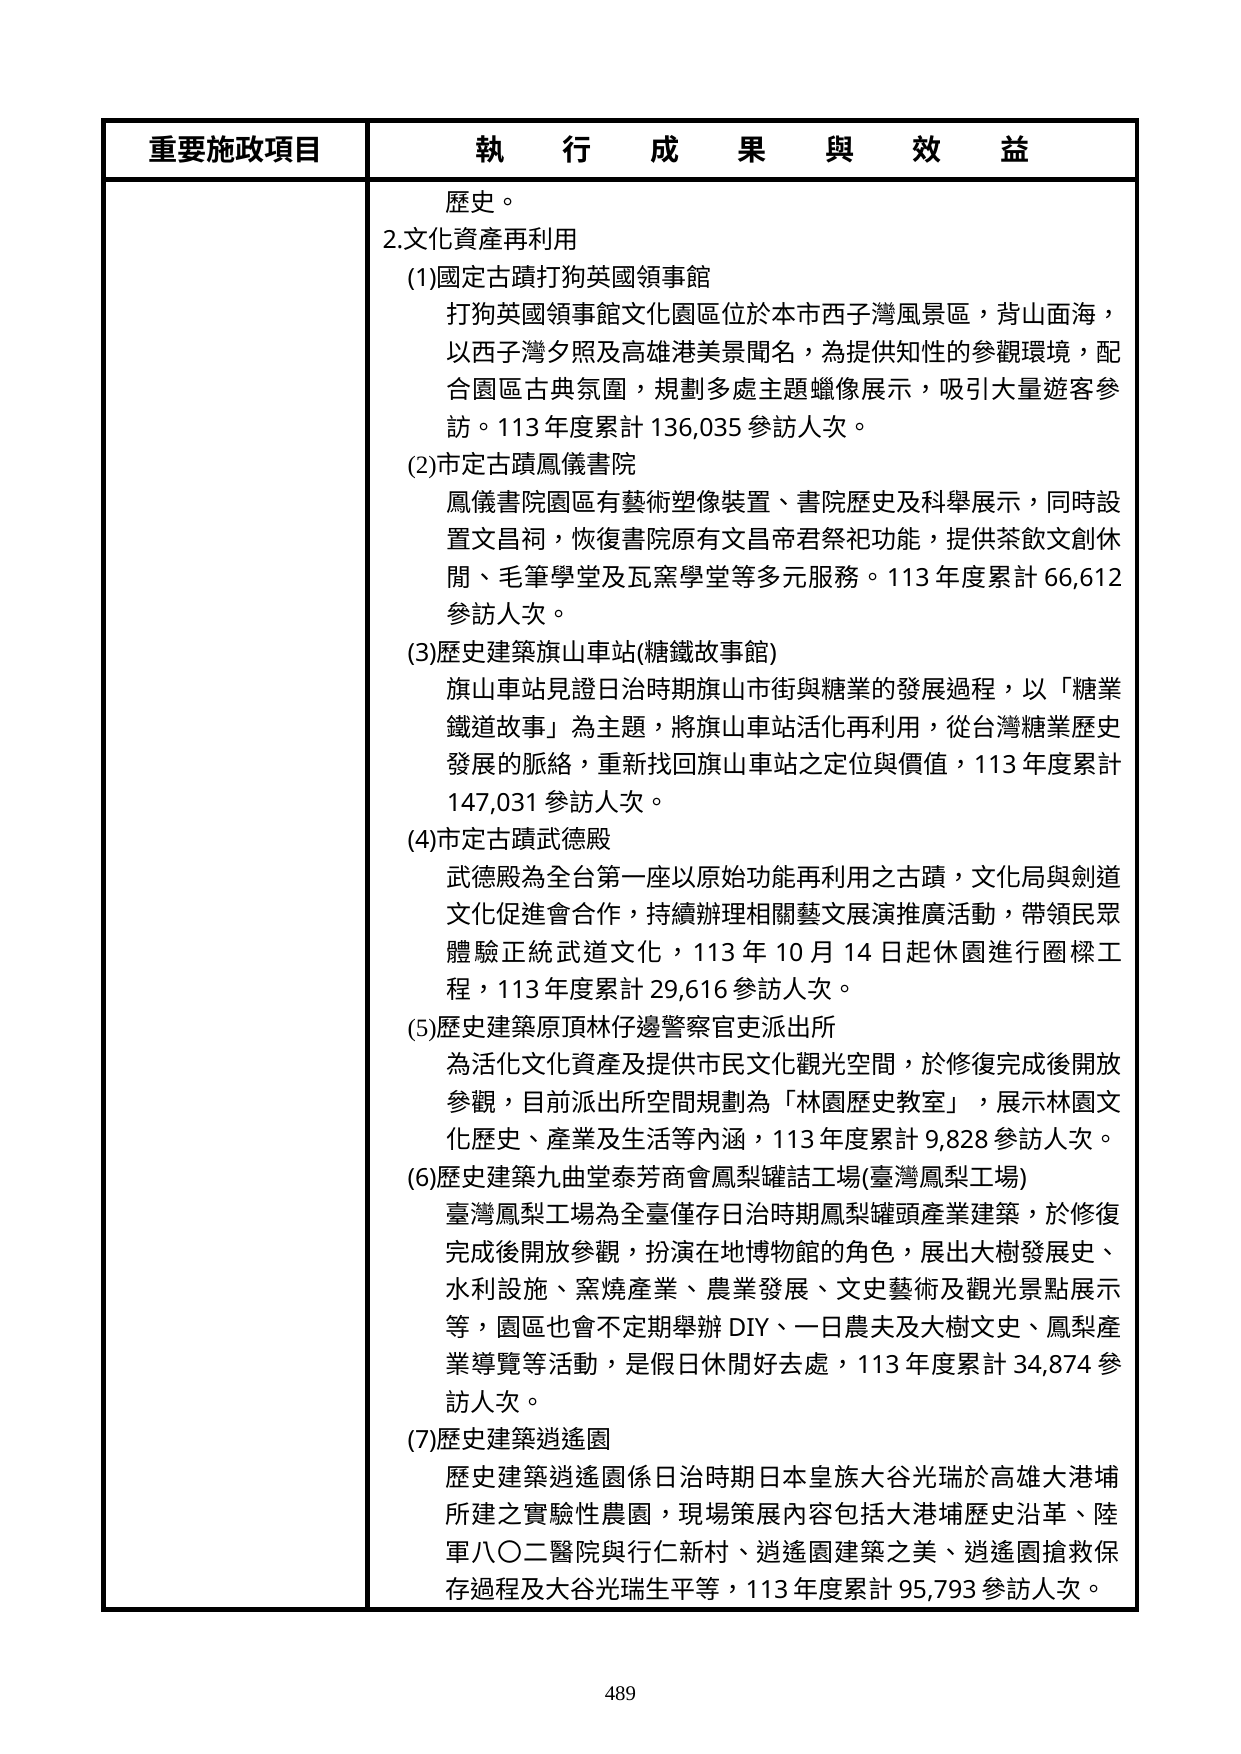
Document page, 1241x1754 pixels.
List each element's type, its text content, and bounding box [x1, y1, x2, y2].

table_header 執 行 成 果 與 效 益 [370, 123, 1135, 177]
table_header 重要施政項目 [106, 123, 365, 177]
table_cell [106, 182, 365, 1607]
table_cell 依據各該行政法人設置自治條例等相關規定監督高雄市專業文化機構與高雄市立圖書館，協助法人健全內部典章制度，提升外部服務品質，遂行所肩負之公共任務。本府並邀請專家學者與機關代表組成評鑑小組，檢視法人前一年度營運績效，同時提供專業意見，做為各法人擬定營運目標與年度重點工作之參據，俾利業務精進。 1.與本府捐助成立之財團法人高雄市文化基金會、財團法人高雄市愛樂文化藝術基金會合作辦理文化活動，透過法人多元觸角，達到公私協力、以有限經費策辦更多優質藝文活動之目的。 2.輔導及補助高雄市愛樂文化藝術基金會（下轄高雄市交響樂團、高雄市國樂團）循其設立宗旨推廣本市音樂教育，並舉辦多元化藝文活動，提供民眾欣賞優質表演節目之機會。該會113年1-12月主、協辦各類型藝文活動與專業導覽178場次，參與人次約96萬人。 文化局配合本府政策，積極推動志願服務業務，由各運用單位針對所需辦理志工培訓，結合各界資源，共同推廣藝文活動或協助各藝文館舍順利運作，提供民眾優質服務。113年度公民營單位計有16個運用單位、共約3仟餘人投入文化類志願服務行列。 文化高雄藝文月刊內容涵蓋大高雄地區各文化場館及展演空間之藝文活動資訊，113年度共發行12期，每期中文月刊27,500冊、英文摺頁2,800份，派送至本市公民營藝文場館、書店、捷運站及各縣市高鐵站、一級火車站、文化中心等約800個通路點，為文化高雄之品牌出版品。 1.「2024書寫高雄文學創作獎助計畫」，共收到66件提案，經審查後擇優選出6名創作者之提案，每名獎助15萬元，合計90萬元，預計於114年6月30日前完成創作。 2.「2024書寫高雄出版獎助計畫」，全年分3期進行收件審查，共收到9件作品申請，4件計畫入選，每件獎助8-12萬元，總獎助金額共計38萬元。 3.專書與繪本出版: (1)高雄人情商店系列：《尋山，發現人情》東高雄九區山食農藝創生專書，探訪有機書店、農園聚落惡地秘境等遊程，該書是東高雄深度旅遊叩門磚、覽物逛店必備手冊，全書踏查巡訪東高雄九區五條流域路線，共有36篇主題指路，集結14間獨立書店散策、6條古道巡走路徑、2座吊橋渡溪探險，內容豐富，是一部充滿濃情蜜意的「東高雄指南」。 (2)高雄「遊．繪本」 「遊．繪本」系列第21本作品，《在山中找路的醫生》透過故事與圖像，讓更多人認識山區巡迴醫療及部落衛生所醫師駐守山區樣態，其不辭辛苦徒步進入孤島部落看診，交通中斷時還要照顧部落病患，是安定部落人心的特效藥。本繪本描繪部落醫師、巡迴醫療與原民族群的溫情故事，預計114年上半年出版。 4.辦理文學獎，鼓勵全民書寫創作： (1)「2024打狗鳳邑文學獎」徵件日期自113年4月16日至6月21日止，徵稿文類包括小說、散文、新詩、臺語新詩等4類，其中小說徵得189件，散文徵得241件，新詩徵得408件，臺語新詩徵得71件，共909件，每文類各選出高雄獎1名、優選獎1名、佳作2名，共發出16個獎項116萬元獎金。12月8日舉行頒獎典禮，並出版《2024打狗鳳邑文學獎得獎作品集》。 (2)與高雄市岡山大專青年協會共同辦理「第十七屆阿公店溪文學獎」，鼓勵在學學生參與文學創作，徵稿文類包括國小組台語童詩、國小組客語童詩、散文（國小組、國中組、高中組、大專組）等，提供學童台語和客語文學創作平台，投稿件數計431件，共76人獲獎，6月16日舉行頒獎典禮，並出版《第十七屆阿公店溪文學獎得獎作品集》。 5.辦理「夏日高雄店頭小市集」 高雄獨立書店聯手打造「書店力」，創造「閱獨力」！共10家獨立書店於9月串聯「店頭小市集」，策劃多元文學創意展演活動，在自家書店店面辦理共計13場講座、5場小市集，9場小書展，讓讀者盡情體驗閱讀多樣性，藉此認識高雄在地書店獨特風格。 「高雄文藝獎」係為鼓勵於高雄市從事文化藝術創作工作具有特殊貢獻成就，或長期致力於推動高雄地區文化公益、社造、文藝、文化創意等範疇者專設之獎項，自2000年起每兩年辦理一次，至2024年共產生59位得獎者。2024年得獎者為黃冬富、吳錦發、卜袞‧伊斯瑪哈單‧伊斯立端、紀華麟與巴洛克獨奏家樂團等5名。 1.文化資產審定 113年無新增文化資產公告案件，目前本市計有古蹟51處(國定7處)、歷史建築67處、紀念建築1處、考古遺址5處(國定2處)、文化景觀6處、聚落建築群1處，合計131處。 2.文化資產修復 完成左營明德新村14、15號眷舍修繕及周邊景觀改善工程規劃設計。 完成黃埔新村建物修繕及周邊環境整建工程。 完成岡山樂群村建物整修工程(第一期)-A1宿舍。 完成歷史建築岡山醒村A、F棟修復工程(第一期)。 完成武德殿周邊歷史空間再造先期規劃。 完成市定古蹟武德殿西側整地工程。 完成市定古蹟武德殿再利用計畫(含補充調查)暨武德殿周邊規劃設計及西側工程監造。 完成國定古蹟原日本海軍鳳山無線電信所全區基礎設施工程。 完成國定古蹟鳳山縣舊城南門廣場營造與東門銜接計畫工程規劃設計。 完成112年高雄市鳳山歷史城鎮風貌及創生「行城漫旅」綠環境改善計畫。 辦理文化景觀岡山醒村C、D、E、G棟修復工程，預計115年7月完成。 辦理歷史建築堀江町日式街屋（原帖佐醫院）修復工程，預計114年4月完成。 辦理國定古蹟原日本海軍鳳山無線電信所(前海軍明德訓練班)大碉堡古蹟本體修復工程，預計114年12月完成。 辦理國定古蹟原日本海軍鳳山無線電信所（十字電台及前鳳山新村十巷）修復工程規劃設計案，預計114年2月完成。 辦理國定古蹟原日本海軍鳳山無線電信所(前海軍明德訓練班)古蹟本體第二期修復工程，預計115年12月完成。 辦理國定古蹟原日本海軍鳳山無線電信所(前海軍明德訓練班)中正堂及至善樓等建物修繕工程，預計114年9月完成。 辦理歷史建築原高雄市議會修復工程規劃設計，預計114年3月完成。 辦理高雄市歷史建築永安黃家古厝修復工程規劃設計，預計114年2月完成。 辦理高雄市歷史建築旗山亭仔腳(石拱圈)修復工程，預計116年2月完成。 辦理高雄市市定古蹟「鹽埕町五丁目22番地原友松醫院」修復工程，預計115年3月完成。 辦理高雄市市定古蹟「高雄市大仁路原鹽埕町二丁目連棟街屋」修復工程，預計115年8月完成。 辦理國定古蹟「打狗英國領事館及官邸」屋頂防水修復工程(含設計監造及工作報告書)，預計114年12月完成。 辦理國定古蹟「打狗英國領事館及官邸」管理維護計畫，預計114年7月完成。 辦理市定古蹟鳳山縣城殘蹟修復暨景觀改善工程，預計114年7月完成。 辦理橋仔頭糖廠興糖路15巷6連棟日式宿舍遷移工程，預計114年12月完成。 辦理鼓鹽文資建物及周邊街區歷史景觀營造計畫，預計115年12月完成。 辦理113年度高雄市鳳山區歷史城鎮風貌及創生「行城漫旅」綠環境改善2期計畫，預計114年4月完成。 3.考古遺址保存 國定遺址鳳鼻頭(中坑門)考古遺址 ①辦理國定鳳鼻頭(中坑門)考古遺址監管保護計畫，包括日常管理維護173次、定期巡查18次、教育推廣活動人次3,460人，20位在地覽員於週六、日及國定假日定時固定導覽。 ②辦理「國定鳳鼻頭(中坑門)考古遺址113-114年度臨時展示空間規劃設計及建置計畫(二期)」，預計114年8月完成。 ③鳳鼻頭考古遺址展示館為鼻頭遺址教育的推廣基地，展場空間結合遺址影音及出土文物展示，讓民眾了解史前人類使用的器具及生活智慧。113年辦理「國小考古教育推廣」12場、「新北市考古生活節-史前動物派對」1場、「113年導覽員教育訓練」1場、「一起來考古!走進鳳鼻頭考古遺址」3場、「百年好市好市遶境-考古高雄：走讀5000年-從古高雄灣到鳳山丘陵」2場及「秋騎林園單車騎旅」活動1場。 國定遺址萬山岩雕群考古遺址 ①辦理國定遺址「萬山岩雕群考古遺址」監管保護計畫，包括遺址實地巡查1次、維護監視照相攝影機3次、部落巡守10次、保護標誌與導覽解說牌巡視4次。新北考古生活節教育推廣活動1場。 ②執行國定萬山岩雕群考古遺址探訪登記程序，113年共有10組登山團隊完成登記備查。 ③辦理「國定萬山岩雕群考古遺址展示策展計畫」，後續將於萬山部落現有空間優化並規畫文化資產教育推廣內容，預計114年6月完成。 ④辦理國定萬山岩雕群考古遺址導覽DM(英、日、韓版)，預計114年6月完成。 ⑤完成國定萬山岩雕群考古遺址形象影片製作。 ⑥完成「深入茂林－勇士精神與部落文化符碼」教育推廣遊程2場。 ⑦辦理「高雄市原住民族地區第二期(茂林區)考古遺址普查計畫」，預計115年12月完工。 辦理「高雄市考古遺址監管保護計畫」，完成左營舊城考古遺址、內惟小溪貝塚考古遺址實地巡查48次；東沙考古遺址、東沙指揮部列冊考古遺址、東沙碼頭列冊考古遺址實地巡查1次；新園列冊考古遺址實地巡查12次。10月辦理2場考古遺址教育劇場，活動人數約200人。 辦理「高雄市各類考古遺址出土遺物典藏空間整理工程」，預計114年12月完工。 4.眷村文化保存 推動以住代護計畫 113年推出以住代護3.0「文創聚落試辦計畫」，釋出28戶眷舍(黃埔新村13戶、建業新村15戶)，採每月收件，總投件數56件。8月2日初審，8月23日及8月26日辦理現地複審，複審結果入選及媒合共計17件。 2024高雄市眷村文化節 113年10月19至20日辦理「2024高雄市眷村文化節」，本屆活動以「眷村FUN樂園」為發想主軸，透過懷舊「千人帶動唱」開幕式、復古童玩闖關活動、巷口市集古早味攤販、眷味露天電影院等豐富元素，將瑞興國小校園打造成一座充滿眷村懷舊氛圍的大型遊樂園，參與人數約5,000人次。 2024年高雄眷村嘉年華 113年10月26日至11月10日分別於鳳山黃埔、岡山樂群及左營建業辦理「2024高雄眷村嘉年華」活動。文化局、進駐夥伴以及在地團隊攜手合作推出許多精彩活動，包含開幕儀隊大遊行、跨域風情的餐宴、露天影院觀好戲及三村各自的達人手作、歷史文化講座、眷村知識闖關等活動。「2024高雄眷村嘉年華」以新生、傳統、無限、融合和滿滿的歡樂，貫穿三座眷村和每個到來的朋友。透過活動的辦理，讓眷村的文化與精神被社會大眾重視，參與人數約5.5萬人。 文化資產調查研究 完成國定古蹟打狗英國領事館及官邸補充修復及再利用計畫。 完成國定古蹟臺灣煉瓦會社打狗工場(中都唐榮磚窯廠)修復及再利用計畫。 完成歷史建築原日本海軍航空隊下士官兵集會所(岡山新生社)調查研究及再利用計畫。 完成旗後礮臺修復及再利用。 完成高雄市岡山區空軍眷村發展新史：歷史觀點下的新研究。 完成歷史建築大樹姑婆寮山頂莊家古厝調查研究及修復再利用計畫。 完成113年度與水共生的故事--高屏溪流域水文化路徑。 辦理高雄市岡山區樂群村聚落建築群保存及再發展計畫。 辦理高雄市歷史建築大寮共益磚窯廠暨瑞榮紅磚工廠調查研究及修復再利用計畫。 辦理高雄市鹽埕區銀座(國際商場)調查研究計畫。 辦理歷史建築「稛源商店六龜支店」調查研究及修復再利用計畫。 辦理高雄市原日本海軍高雄通信隊新庄分遣隊受信所調查研究及修復再利用計畫。 辦理高雄市戰後建物普查（第一期：旗津、鼓山、鹽埕）。 辦理113年度高雄市歷史建築林園清水巖原日軍戰備坑道調查研究及修復再利用計畫。 1.文化資產推廣 113年8月5日-12月18日舉辦設市百年系列活動，活動包含「好市遶境：限定！高雄探秘」、「國際對望：北九州門司港」、「好市開講：屬於高雄的地方學」、「百年論壇」、「焦點場館：高雄文資巡禮」、「百年好市紀念特展」、「鐵道復駛：濱線啓程」等系列活動。 辦理「2024年全國古蹟日－全國文化資產行動博覽會－哈瑪星榮光再現－濱線復駛」，利用文資圖卡猜謎遊戲，將高雄文資景點融入遊戲之中，提高參訪文資場域之意願。展示哈瑪星舊街道地圖的拼圖遊戲，讓不同世代之民眾了解哈瑪星過去的歷史。 2.文化資產再利用 國定古蹟打狗英國領事館 打狗英國領事館文化園區位於本市西子灣風景區，背山面海，以西子灣夕照及高雄港美景聞名，為提供知性的參觀環境，配合園區古典氛圍，規劃多處主題蠟像展示，吸引大量遊客參訪。113年度累計136,035參訪人次。 市定古蹟鳳儀書院 鳳儀書院園區有藝術塑像裝置、書院歷史及科舉展示，同時設置文昌祠，恢復書院原有文昌帝君祭祀功能，提供茶飲文創休閒、毛筆學堂及瓦窯學堂等多元服務。113年度累計66,612參訪人次。 歷史建築旗山車站(糖鐵故事館) 旗山車站見證日治時期旗山市街與糖業的發展過程，以「糖業鐵道故事」為主題，將旗山車站活化再利用，從台灣糖業歷史發展的脈絡，重新找回旗山車站之定位與價值，113年度累計147,031參訪人次。 市定古蹟武德殿 武德殿為全台第一座以原始功能再利用之古蹟，文化局與劍道文化促進會合作，持續辦理相關藝文展演推廣活動，帶領民眾體驗正統武道文化，113年10月14日起休園進行圈樑工程，113年度累計29,616參訪人次。 歷史建築原頂林仔邊警察官吏派出所 為活化文化資產及提供市民文化觀光空間，於修復完成後開放參觀，目前派出所空間規劃為「林園歷史教室」，展示林園文化歷史、產業及生活等內涵，113年度累計9,828參訪人次。 歷史建築九曲堂泰芳商會鳳梨罐詰工場(臺灣鳳梨工場) 臺灣鳳梨工場為全臺僅存日治時期鳳梨罐頭產業建築，於修復完成後開放參觀，扮演在地博物館的角色，展出大樹發展史、水利設施、窯燒產業、農業發展、文史藝術及觀光景點展示等，園區也會不定期舉辦DIY、一日農夫及大樹文史、鳳梨產業導覽等活動，是假日休閒好去處，113年度累計34,874參訪人次。 歷史建築逍遙園 歷史建築逍遙園係日治時期日本皇族大谷光瑞於高雄大港埔所建之實驗性農園，現場策展內容包括大港埔歷史沿革、陸軍八〇二醫院與行仁新村、逍遙園建築之美、逍遙園搶救保存過程及大谷光瑞生平等，113年度累計95,793參訪人次。 市定古蹟舊鼓山國小(旗山生活文化園區) 市定古蹟舊鼓山國小(旗山生活文化園區)內部設有常設展「一日小學生‧時光膠囊」主題展示，分別介紹旗山文資點及旗山香蕉的歷史背景，讓大家了解旗山地區產業歷史，113年度累計24,646參訪人次。 市定古蹟原愛國婦人會館(紅十字育幼中心) 曾作為日治時期高雄婦人會提供婦女集會之場所，於修復完成後配合2022臺灣文博會及台灣設計展開館，文化局113年11月與范特喜團隊攜手合作，活化為創生展演基地，開幕月舉辦6場哈瑪星人文歷史的活動，113年累計8,397人次參訪。 市定古蹟雄鎮北門 雄鎮北門110年底修復完工重新對外開放。在修復過程，嚴謹考據礮臺風貌，致力復原「南北兵房密勒樑」及「三合土頂版構造」，南北兵房獨特的歷史空間也規劃歷史主題展示，民眾進入此空間，可直接感受到雄鎮北門清代兵房的空間氛圍，113年度累計74,296參訪人次。 歷史建築舊打狗驛(舊打狗驛故事館) 113年高雄設市100年，也是鐵路通車124周年，文化局推出百年鐵道復駛計畫，重新整修哈瑪星鐵道園區鐵軌，從全台蒐羅逾30輛舊火車在園區營運及展示，以台鐵老舊特快車改造而成的「哈瑪星號」濱線觀光列車，吸引遊客和鐵道迷爭相搭乘，重現百年鐵道風華。11月30日辦理「鐵道復駛：濱線啓程」開幕活動，故事館113年度累計100,000參訪人次。 1.2024高雄春天藝術節 自99年開辦，113年邁入第15年，提供南部地區的民眾享受高品質的演出，共計累積將近100萬人次觀賞，涵蓋國內外優質之舞蹈、戲劇、音樂、傳統戲劇、兒童戲劇多種類型表演藝術節目。2024高雄春天藝術節訂於2月至7月舉行，辦理約34檔節目、68場次。第15年規劃音樂、電影、舞蹈、小劇場、歌仔戲、皮影戲、豫劇、親子、能劇、歌劇等多種不同表演藝術類型節目，觀眾人次約5萬人次。 2.2024庄頭藝穗節 113年8月至10月共辦理40場，觀眾人數約3萬人次，包含庄頭歌仔戲、戲劇、偶戲、音樂會等，放送各類豐富的表演藝術欣賞資源，深入高雄山區、海邊各社區，讓表演藝術深入常民生活，建立高雄居民文化休閒新品牌。同時藉以全面培養藝文觀賞人口，並促進在地演藝團隊產業發展，打造高雄優質表演藝術環境。 3.高雄正港小劇場空間 位於駁二藝術特區B9倉庫，提供辦理演出、研討會、論壇等各類型表演藝術相關活動。113年共計辦理30檔，72場次，總計約11,892人次參與。 4.劇場藝術體驗教育計畫 以藝術教育推廣為宗旨，文化局邀請本市學子參加活動，進入劇場體驗表演藝術，形成重要藝文學習平台。2024年藝術體驗教育計劃持續以傳統戲曲為主題，於10~11月辦理劇場教育場及校園推廣場，劇場教育場於岡山文化中心及大東文化藝術中心共演出21場次，總計約7,298人次參與，校園推廣場包含布袋戲、傀儡戲等不同類型，共辦理12場次。 5.補助表演藝術活動 為扶植本市藝文團隊健全發展，活絡藝文展演，辦理一年三期之定期補助，補助對象為本市各項展演活動、藝文團隊國內外文化交流巡演等。113年度常態補助共239件，另扶植補助傑出團隊，113年度入選7團。 產業扶植 活化流行音樂創作展演空間試辦計畫 本計畫係爲鼓勵本市依法設立之餐飲業或音樂展演空間業者，持續推出創作型流行音樂演出，帶動高雄市流行音樂創作於優良表演空間發展，提供演出工作者創作及表演機會，並提升本市音樂賞析人口及活絡音樂消費市場而設計，113年共9間提案申請，經專業小組審查後，共補助百樂門酒館、美徳客音樂餐酒館、藍色狂想音樂餐廳等8間。 2023-2024南面而歌 「2023-2024南面而歌」公開徵求新世代台語歌曲創作，不限主題、不限類型，歡迎各式曲風，總獎金126萬元，廣邀更多詞曲創作者投入徵選，期許多元的創作能量持續在高雄匯集茁壯！徵選報名自112年8月1日起至9月20日止，共徵得285件原創作品，其中279件符合資格，為歷屆最高。入選30首歌曲給予獎助金，再從中擇優12首由劉宗霖、王斯禹、藤井俊充及曹雅雯四位專業音樂人指導錄製合輯並於113年4月透過Sony Music索尼音樂全球數位發行。另為替作品爭取更多肯定及曝光機會，已取得創作人同意授權，首度以「南面而歌」名義報名113年度「金音創作獎」。 音浪塔影音築港計畫 透過影音築港計畫，吸引影視音產業夥伴進駐，打造高雄流行音樂中心成為培育人才、產業扶植串聯、發展在地影音特色目標之基地，更以「前店後廠」概念與海音館組成產業聚落。截至113年12月31日已審查並公告九梯次之獲選品牌共計12家，包含新月映像、夢想動畫、海邊的卡夫卡等數家廠牌，後續將持續辦理徵件作業，預計近期再引入1至2家優質影視音品牌進駐。 流行音樂賞析人口培育 海音館音樂演出 「海音館」可容納3,500至5,000人的室內表演廳；「海風廣場」可容納6,000至8,000人的戶外大型演出場地，藉著提供大小不同的演出空間，以符合流行音樂產業各式演出的辦理需求。113年1月至12月舉辦了理想混蛋、丁噹、許富凱、蕭煌奇、怕胖團、康士坦的變化球、高爾宣等共計34檔（32檔外租，2檔自辦），計210,037人次觀賞。 LIVE WAREHOUSE音樂演出 「LIVE WAREHOUSE」是全臺灣唯一由政府出資興建的LIVE HOUSE，不僅是一個可供租借之演出場地，也肩負有擴大南臺灣流行音樂表演市場，以及培育新興表演團體之責任。高雄流行音樂中心透過自辦或補助團隊至本地演出所需交通住宿費等方式，邀請藝人至LIVE WAREHOUSE演出。113年7月至12月邀請VH（Vast & Hazy）、蕭閎仁、勸世三姊妹、wannasleep、李友廷、林子安、李翊君、美秀集團、荒山亮、大象體操、傷心欲絕、舞炯恩等共119組國內外藝人團體辦理70場演出，計31,996人次觀賞。 2024絕對龍有春JAZZ SPRINGSHOW 113年2月13、14日於農曆春節期間，舉辦爵對龍有春Jazz Spring Show活動，邀請8組爵士演出團體，透過音樂帶領民眾遨遊世界、體驗各地民族風情。從北美出發環歷歐亞大陸再到輕快巴西、激情拉丁、浪漫阿根廷。活動現場搭配限定「龍愛市集」，讓民眾一邊聽爵士樂一邊挑選好物。2月14日情人節夜晚，更推出浪漫雙人晚餐特別企劃，邀請高雄知名餐廳「貝佛街」合作，限量18組，在唯美浪漫的氣氛中以「黃瑞豐爵士五重奏」搭配異國美食，讓參與民眾度過一個難忘的節日。兩天活動共計28,000人次參與。 2024金曲!國語作業簿 113年6月29日延續前兩屆「金曲！國語作業簿」活動能量，持續舉辦「2024金曲！國語作業簿」，以華語流行金曲為主題結合DJ混音，活動邀請馬克、SAVAGE.M、FRαNKIE阿法、阿夫Suhf、艾蜜莉、AMILI、暖場DJ-SamuelMie+幻術大師表演，今年將活動提早至下午18：30舉辦暖場演唱+市集活動，計吸引共3,500人次參與。 2024真愛秀-藍寶石大歌廳_金曲綜藝之夜 113年8月3、4日父親節前夕於高雄流行音樂中心海音館舉辦「2024真愛秀-藍寶石大歌廳」，第三年的藍寶石大歌廳更推出華麗藝人陣容，包括主持人:胡瓜領軍歐漢聲、賴慧如及歌手:余天(嘉賓:余祥銓)、阿吉仔、李翊君、黃西田、紹大倫、林俊逸、蔡佳麟、蔡昌憲、向蕙玲、李子森、杜忻恬、曹雅雯、曾心梅、秀蘭瑪雅、洪榮宏、鄧品硯、鍾采穎等人演出。除了將歌廳秀的經典重現載歌載舞外，節目、綜藝感加重並增加更多台上台下的互動環節，同時注入更多”新”的元素，讓藍寶石大歌廳不再是復刻，而是復活，兩天共計7,058人次參與。 2024 Takao Rock打狗祭 113年10月11、12、13日「Takao Rock 打狗祭」進入到第四屆。今年突破以往，推出6大主題舞台+3座合作舞台(海邊的卡夫卡+爵式+夥球擊)，共計邀請超過65組國內外音樂/創作人輪番上陣演出包括:告五人、氣志團（JP）、理想混蛋、HUSH、戴佩妮、TRASH、宇宙人、持修、FLOW（JP）、K6劉家凱(表演嘉賓:陳珊妮)、冰球樂團、老王樂隊、血肉果汁機、你家附近的阿伯、庸俗救星、DSPS、黃玠、白安、生祥樂隊、潮州土狗、甜約翰、吾橋有水、Mary See the Future、兄弟狠色＋賴皮、好日樂團（客語）、廖文強、吳汶芳、林以樂（斑斑）、琳誼、萬芳、孩子王、巨大的轟鳴、大象體操、露波合唱團、夕陽武士、Little Shy on Allen Street、普通隊長、煙雨飄渺、EmptyORio、巴奈、Motif Hive、FULL HOUSE、含金鵲、Momni Money（王立言＋女兒）、草地人、DJ Mykal a.k.a.林哲儀、DJ林貓王、DJ妖嬌、舞炯恩、RESA CLUB等人演出。活動現場除音樂演出節目外，更邀請了超過百攤的市集，讓民眾充分體驗一場好吃好看好聽好玩的音樂祭活動，三天活動共計超過180,000人次參與。 POP!POP!POP!流行音樂互動展 111年3月1日「POP! POP! POP! 流行音樂互動展」於高流中心音浪塔開展，透過「全民策展」與「南方在地」2大概念出發，共設7大展區，分別為從後台出發、好歌共鳴、樂音流域、走入發聲現場、走入流行影像、在地音樂能量、及美麗島旋律，更與知名鐵三角合作，提供最好的聲音品質，113年共計19,449人觀展。 藍寶石大歌廳《秀場傳奇》故事展 113年8月6日藍寶石大歌廳《秀場傳奇》故事展高流中心音浪塔隆重開展，以回味秀場歡樂互動、特殊景致、深度訪談藝人/工作人員，帶領觀眾細數青春回憶的策展。11套經典華麗秀服、超過百件的珍貴展品並結合AI科技重現豬哥亮的聲音，使民眾再次重溫美好歲月，113年共計5,508人觀展。 2024下酒祭：音樂、啤酒、下酒菜 feat.韓國한국 113年12月7、8日於海風廣場辦理結合現場演出的市集集客活動，「2024下酒祭」在海風廣場的大草皮，享受清爽的海風。不僅品嘗台灣與韓國美食以及體驗韓國特有飲食文化，更可享受來自台灣跟韓國的音樂表演，共辦理2場，計100,000人次參與。 2024大港開唱 為扶植高雄流行音樂活動，與大港開唱主辦方合作辦理2024大港開唱，並於活動現場設有官方攤位帳棚，推廣高雄流行音樂中心活動及中心介紹。活動已於113年3月30日及31日辦理完畢，橫跨駁二藝術特區、高流中心及蓬萊商港區三大場域，10大主題舞台，逾百組演出陣容，亦結合市集、餐車、親子遊戲、現場創作等多元周邊活動，兩天計吸引35萬人次參加，也為本市創造可觀的演唱會經濟產值。 世運主場館大型演唱會 高雄有便利的交通設施跟大、中、小各類型場地一應俱全，市府更基於推廣扶植流行音樂產業，促進本市藝文及觀光政策立場給予許多實質協助。113年本市國家體育場(世運主場館)共辦理Ed Sheeran、五月天、Golden Wave in Taiwan、Bruno Mars、ONE OK ROCK、Stray Kids共11場大型演唱會，吸引約68.3萬名歌迷熱情參與，本府因應演唱會大量人潮所產生的場地使用、安全維護、交通管制及疏運、垃圾清運等事項提供相關行政協助。 人才培育 高流系｜產業工作大解密 113年1月24日辦理「導演思維找不同‧解構各類音樂演唱會真面目」，邀請風格不同的演唱會導演莊惟惞及聞理，透過淺顯易懂、互動交流的形式讓民眾更迅速的了解演唱會產業；3月6日辦理「一擊就中！音樂與設計的浪漫距離」講座，邀請設計大師黃家賢、方序中就「視覺如何與音樂完美結合」為主題與民眾分享，2場講座共計213人次參與。 高流系｜校園講唱會-青春校園誌 延續高流系「熱血高校搖滾誌」活動，113年上半年度邀請最受學子喜愛歌手及藝人走入校園，透過訪談、學生提問及現場演出等方式，與師生深度交流音樂創作與成長故事。113年4月12日、5月22、24、30日，陸續於鳳山高中、瑞祥高中、新興高中、甲仙國中辦理4個場次，延續去年前往偏鄉地區學校今年選定甲仙國中，邀請人氣歌手黃偉晉蒞校演出，分享如何踏上音樂之路及如何克服心理之壓力，立下現有成績，深獲師生好評，4校師生共計2,491人次參與。 高流系｜Na你來講啊! 113年度全新推出之高流系課程，邀請音樂網紅人物-那那大師與來賓對談+現場即興演出，透過每個年代的整理，帶領我們用音樂溫故而知新。6月12日邀請【沒有新歌的唱片行】主理人-小風對談，主題為【喔摸!那些令我著迷的八、九零年代金曲】，計118人參與。7月3日邀請同為知名網紅-阿拉斯對談+現場演出，主題為【音樂一響起青春立刻醒-2000年後這些歌都是滿滿回憶】，一首首2000年到現在的歌曲，將LIVE WAREHOUSE搖身一變成為大型KTV包廂，觀眾現場反應熱烈，計216人參與。兩場講座活動共計334人參與。 高流系｜超營養學分 113年4月17日辦理「Relax_出走計劃：從 Neo Soul 到 R&B」，邀請歌手LINION、阿蘭AC帶領大家認識Neo Soul與R&B音樂；4月24日辦理「Relax_走入計劃：母語‧美好生活」邀請原民歌手葛西瓦、阿布絲聊母語創作，讓聽者更了解原民音樂帶來的輕鬆與美好，2場講座共計126人次參與。 高流系｜演唱會專業技能全攻略 113年度再次針對演唱會專業技能中的【音響課程】，除了保留原有的進階課程安排，特別增設了台北場的專業基礎課程，希望可以吸引更多民眾來嘗試或學習進入音樂產業。台北場於7月16-18日於台北流行音樂中心LIVE HOUSE D舉辦，高雄場於8月20-22日在高流LIVE WAREHOUSE舉辦，邀請音響工程大師-吳榮宗老師開課，透過專業教學及實務操作，使學員更加熟練各式音場處理、聲音刻度的訂定等相關專業演唱會之音響技能，兩場課程共計128人參與。 高流系｜電影配樂創作營-譜出電影配樂的魔幻交響曲 113年9月7-8、14-15日高雄流行音樂中心與有序音樂合作推出為期4天以電影音(配)樂為主題的創作營隊-譜出電影配樂的魔幻交響曲。課程規劃以電影音樂的創作為主軸，帶領學員透過【創意發想】、【創作要領】、【實作課程】、【業界媒合】四個階段，完整學習並參與電影配樂領域的專業技能。邀請陳彥竹、蔡佳璇、吳沛綾、溫子捷、楊琬茜、黃喬馥、蘇玠亘(蛋)、JerryC、福多瑪、孫介珩、蔡宜均、侯志堅、周宣宏等13位師資陣容。除了課程學習外，最後亦邀請了多家影視公司及產業工作者到場，例如：夢境現實、紅杉娛樂、遙空映畫有限公司、八藝傳播有限公司、巨豐數位多媒體有限公司、貳參玖柒映像、紅藥丸創意有限公司等，透過實際的媒合讓更多新血可以被看(聽)見，此次電影創作營共計36位學員參與。 高流系｜幕後放大鏡！編曲技巧實戰工作坊 113年11月16、17、23、24日舉辦專業編曲課程，此次課程與Song Design LLC(爵隊創作）合作，講師為創作才子-嚴爵。為期4天的課程包括【深入探討流行編曲與音樂理論】、【如何寫出與眾不同的和絃進行】、【如何讓Demo Vocals好到可以直上正式專輯】、【錄音實戰全領域經驗傳授】，是理論與實作充分結合的課程。本課程採提前報名的方式，學員需先繳交作品經過評估、篩選後確認最後上課的名單，此次參與人數共計15人。 紅毛港文化園區於113年12月8日舉辦年度重點活動「2024 紅毛港鄉親回娘家暨烏魚饗宴」，內容涵蓋傳統技藝展示、復古童玩體驗、老照片展覽及魚丸湯品嚐，並首次開放鄉親報名參與烏魚饗宴辦桌，反應熱烈。活動特別邀請蘇明淵、陳孟賢、翁鈺鈞、余凱揚、陳思安與劉信明等六組知名歌手輪番演出，現場吸引約3,000人次參與。另113年度園區亦辦理「紅毛港童玩節」、「紅毛港抓週活動」、「紅毛港行春趣」等亮點活動，總入園人數逾8萬人次，入園總人數達197萬餘人次。文化遊艇搭乘人數亦因高雄燈會黃色小鴨展出、演唱會經濟熱潮及國旅異業合作推動成效，全年搭乘人數達6萬餘人次，搭船總人數達78萬餘人次。 公共藝術審議作業： 113年共召開4次審議大會、3次小審議會小組會議及9次執行小組幹事會議，共審議13件設置計畫案、徵選結果報告書9件、設置完成報告書7件、繳入基金申請書32件、移置計畫書2件、教育推廣成果報告5件、興辦機關代表異動8件、經費變更2件、基本資料表1件。 公共藝術設置推廣及維護作業： 辦理林園海洋濕地公園藝術裝置設置。 辦理「113年度駐村公共藝術教育推廣計畫」，今年共進駐15組藝術家，計完成14檔成果展、11場工作坊、8場講座、1場浪宕計畫論壇講座。 維護城市中公共藝術作品，針對《藝術裝置公車候車亭》、《五福國際觀光大道》和《愛之旅》等26組作品進行維護。 重視莫拉克風災後文化復振工作，公民協力共同推動： 〈那瑪夏螢火蟲季推廣計畫〉(113年3月至4月)： 透過螢火蟲季，引客至小林文物館文化體驗，深入大武壠文化復振與保存，增加文物館使用率及來客數。活動內容包含小林平埔族群文物館導覽、大滿劇場－大武壠古謠分享與互動，文化體驗藤環鑰匙圈/魚笱/鼠殼粿、小林特色風味餐、那瑪夏區賞螢。 「第十屆大武壠歌舞文化節暨「孩子，回家吧!」環境劇場」計畫(113年4月20-21日)： 由大滿舞團、部落耆老、小林國小，一起吟唱傳統古謠、乞雨儀式，本屆呈現由族人正在發生中的真實故事改編，劇名《孩子，回家吧！》敘述離開家鄉來到都市求學的族人，如何面對傳統文化與現實生活的困境，返家參與祭典時，提醒著自己，無論身在哪裡，都別忘了自己從哪裡來，是大武壠族的一份子。想傳達給更多人瞭解傳統「禁向」祭儀的文化意義與重要性。透過大武壠歌舞文化節，重現消失已久的傳統文化信仰－「禁向」以及「乞雨」儀式。一系列精采活動包含草地音樂會、假日市集與手做文化體驗結合日光小林社區發展協會、小林社區發展協會、小愛小林社區發展協會等部落族人共同參與，兩日現場參與人數達1,800人次。 〈莫拉克15週年-手護環境，植感小林！〉(113年7月~8月)： 結合在地民族植物與廢棄物等廢材，舉辦愛故鄉，愛小林手護環境運動，運用小林部落族人的力量，倡議氣候暖化所帶來的環境氣候議題，帶部落耆老與孩子們一起進行藝術地景創作，並結合莫拉克15週年活動，讓大家看見小林行動。 〈大武壠族繡花推廣〉計畫(113年7~10月): 邀請小林部落在地工藝師擔任講師，規劃出對內扎根課程及對外推廣體驗型的繡花課程，並結合小林文物館的週末六日體驗課程，讓大家可以從DIY體驗課程了解大武壠族的傳統服飾繡花文化及圖紋之美，本年度也將刺繡圖紋運用到馬賽克杯墊等多元呈現，也將小林平埔族群文物館與小林環教月進行結合，成為原鄉小林文物館的特色，成果於113年10月17日夜祭展出。 小林平埔族夜祭(113年10月17日)： 由小林社區發展協會、日光小林社區發展協會、小愛小林社區發展協會、甲仙區公所一起舉行，今年夜祭推出的繪本《月光下的夜祭》，這是部落首次與印尼南島語族插畫家 Rifqah Mufida 合作，共同將夜祭的走向（Patahén）、立向竹（Malubiw）、開向、及牽戲（Unaunau）等祭儀生動呈現。此外，小林部落近期攜手甲仙國中推出「壠式生活特展」，推廣族群文化教育。現場將呈現精心策劃的展覽內容，讓參觀者有機會親手體驗刺繡、DIY小漁笱、民族植栽等活動，並結合部落農創市集，品嚐傳統的在地美食，深刻感受小林大武壠族文化之美，並在入夜時分於Kuba進行開向曲調吟唱，呼喚祖靈（Kuba祖）回家，另舉辦大武壠之夜，除了邀請大武壠族人來齊聚外，也邀請與大武壠族互動密切的族群一起來到小林部落進行歌謠文化的展演。 辦理113年度社區營造及村落文化發展計畫 爭取文化部經費補助，辦理113年本市社區營造推動計畫。1-12月辦理8區區公所、20處區級社造點、32處社造點之徵選審查、經費核定及輔導陪伴工作。 輔導社區、地方文史團體辦理小型藝文活動 113年持續輔導社區建立自主運作且永續經營之社區營造模式，1-12月輔導57處社區團隊成功辦理社區小型藝文活動計畫。 配合博物館法公布施行，輔導公、私立博物館提升專業功能，促進博物館事業多元發展，並延續地方文化館計畫成效，落實文化平權，深耕在地文化。 執行文化部「112-113年度博物館與地方文化館升級計畫」，112-113年度計博物館與地方文化館發展運籌機制1案、博物館與地方文化館提升計畫8案、整合協作平臺計畫6案，並就本市地方文化舘所進行訪視輔導，提供營運建議及辦理4場人才培育課程、2場館所交流觀摩，深化文化館為高雄城市更具魅力之文化據點。 發掘潛力館舍，輔導未獲文化部補助之館舍，協助其提案計畫之撰寫，並透過輔導作為，提升其後續申請補助之營運能力。 輔導本市電影館提升為公立博物館，並成立專家資料庫、組成博物館專業諮詢會，持續輔導該館後續之博物館評鑑事宜。 電影投資補助：為鼓勵電影長片製作，文化局與高雄市電影館合作，以「高雄人」名義擔任出品電影出品人。113年共5部「高雄人」出品電影在台灣上映，包含姚志衛導演《明天比昨天長久》、游智涵導演《壞男孩》、陳宏一導演《(真)新的一天》、阿布代拉曼席沙克《以愛之茗》、林書宇導演《小雁與吳愛麗》；其中《(真)新的一天》獲第60屆金馬獎最佳攝影獎、《小雁與吳愛麗》獲第61屆金馬獎最佳女配角獎。 影集投資補助：為鼓勵影視製作者創作屬於高雄味的劇集作品，文化局與高雄市電影館合作辦理「高雄劇」影集製作投資(試辦)計畫，113年共3部「高雄人」出品影集播出，包含鄭文堂、林志儒導演《鹽水大飯店》、孫介珩導演《聽海湧》、練建宏導演《彈一場完美戀愛》；其中《鹽水大飯店》獲第59屆金鐘獎迷你劇集（電視電影）導演獎。 台灣華文編劇駐市計畫：以獎助與扶植並進的方式，鼓勵編劇劇本創作。辦理期間跨年度，其中113年第十屆6件獎助作品目前皆已完成結案；第十一屆6件獎助作品目前皆已通過第三期審查，刻正進行第四期創作中，後續獲獎助者需於期程內按階段繳交相關文件；另第十二屆自113年9月啟動徵件至114年1月。 協拍服務：為協助國內外影視公司至本市取景拍片，提供從行政、勘景、場地和器材租借等全方位的協助，藉由取景行銷城市風貌。統計113年包含跨年度及新增之協拍案件，協助133組團隊至高雄製作影片，包含： 電影14部：《南方時光》、《一路狂奔》等。 電視劇15部：《我們與惡的距離2》、《動物園》、《零日攻擊-金紙&海倫仙渡師&兩岸密屍&突圍》、《九如一家人》、《時候》等。 電視節目27部：《綜藝玩很大》、《玩客瘋高雄》、《大家說英語》、《海味61號》等。 廣告30支、紀錄片2部、短片31部、音樂MV 6支、學生畢製影片7部、其他1部。 拍片住宿補助：113年共核定15部影視作品之住宿補助案，包含電影3部、劇集2部、短片10部，部分補助劇組於高雄市拍攝期間之住宿經費，皆全數於當年度完成高雄之拍攝工作並結案撥款。 協助宣傳暨辦理影視行銷活動：113年包含協助7部電影與1部劇集高雄放映活動、2部劇集講座活動、2場影展活動、1部劇集大型行銷活動，提供宣傳資源及管道，以及透過相關行銷配套措施、新聞連絡、廣告露出等，增加媒體曝光度和話題性。 LED智慧攝影棚：是全球影視產業注目的新興科技趨勢應用，將虛擬製作技術導入，突破時間、空間拍攝限制，展現影視創作無遠弗屆的特性。經濟部「亞灣2.0-智慧科技創新園區推動計畫」將「智慧影視」納入工作項目，因實體及虛擬攝影棚多集中於中、北部，而高雄具備5G、AI、半導體園區等科技基礎建設作為技術發展強力後盾，適宜規劃興建LED智慧攝影棚，以協助影視創新先進製程。目前文化部核定113年辦理先期評估、規劃設計書圖，持續辦理中。 「2024 TTXC台灣文化科技大會（Taiwan Technology X Culture Expo）」國際論壇：今年國際論壇以「超越現實的未來」為主軸，深入探索數位藝術、影視特效、動漫創作、遊戲設計與多媒體娛樂等多元領域的前瞻發展，匯聚國內外的文化科技相關的產業專家，共同探索創新科技如何打破時空界限，引導審視科技如何改變我們對文化與娛樂的期待和標準，激發無限的未來想像。辦理12場次，共1,656人參與。 「看手相-手感藝術的當代觀測」 自112年12月23日起至113年4月28日於駁二大勇區C5當代館舉辦，邀請民眾在AI生成藝術狂飆的時代，細細品味藝術家藉由雙手所打造之藝術品樣貌。｢手感藝術｣意指藝術家擅長以某種手藝、手技進行之創作，這類作品不僅止於視覺及聽覺的藝術形式表現，同時強調作品帶給觀者的材質感、溫度及觸覺經驗。9位參展藝術家的創作過程往往歷經長時間的做工與反覆的動作，除了在其中獲致療癒、快感外，也為作品堆疊出具有時間性及身體感的美學特質，同時，也呈現出AI生成藝術所無法取代的｢手感靈光｣。本展覽共計5,175人次參觀。 Manga・北齋・漫畫：從現代日本漫畫看『北斎漫画』 自113年3月8日至4月28日於駁二大義區動漫倉庫展出。浮世繪大師葛飾北齋出版的『北齋漫畫』深深影響現代漫畫的發展，兩百多年後的今天，當時代的繪師們所創造出來的豐富視覺表現仍令人著迷。展覽聚焦七位現代漫畫家以北齋和『北齋漫畫』為題材所創作的新作品，從現代日本漫畫角度來探討北齋漫畫，邀請觀眾閱讀不同時代的作品，一起感受風靡全世界的日本漫畫魅力！展覽共吸引8,360人次參觀。 2024青春設計節 本展為設計相關學生畢業前的重要發表舞台，亦是台灣具有指標性的青年創意設計聯展，於113年於5月16日至5月19日辦理，共匯聚27所學校、49系所，近902件參賽作品報名競賽，總獎金高達177萬，活動期間參觀人次共吸引65,000人次參觀。今年邁入第15年的青春設計節，為拓展國際視野，持續規劃國際主題展區「人：Heart Driven」及策辦國際主題講座，邀請日本知名設計師參展，分享交流國際設計觀點。 人：Heart Driven 自113年5月15日至113年10月27日於駁二大勇區C5當代館展出，共吸引約5,000參觀人次。本展覽以人的一種未來意識空間，經由不同的作品與感官刺激，使觀者再次感受到情緒的波動與人性的可貴。透過運用人工智慧、虛實影像等當代新興技術設計專案，作為一種描述與探索，看見當代不同國家的創作者如何將「同理心」和「洞察力」放入設計與創意思考之中，並善用科技為人心所需找到解方。冀望透過選品的呈現，讓當代年輕設計師在思考數位科技設計上，能有所啟發與共感。 你家轉角開一間漫畫店 自113年5月30日至113年11月24日於駁二大義區C7動漫倉庫展出，展覽期間共約吸引5,500參觀人次。展區復刻漫畫書店場景，以多部精彩台灣漫畫帶領讀者進入精神時光屋，展覽邀請阮光民、柳廣成、小島、吳宇實、凱子包5名台灣當代知名漫畫家創作全新短篇獨家展出。此外，展場二樓打造了限制級「小房間」，展出當代與經典絕版作品，包含三部臺灣「老漫」：《色魔》、《陰間響馬》與《修羅海》，及早期臺灣印製的日本漫畫，還有當代恐怖漫畫家爛貨習作《雀榕》、盧卡斯《性星冒險記》等，讓觀眾一窺臺灣早期漫畫作品，也能更加瞭解臺灣恐怖漫畫的脈絡。 2024TTXC台灣文化科技大會 文化部、高雄市政府聯手策劃「2024 TTXC台灣文化科技大會（Taiwan Technology X Culture Expo）」，於113年 10月12日至27日在高雄駁二藝術特區辦理，揭露文化科技領域發展的最新趨勢。大會主題展以「遊戲Game」為主題，聚焦遊戲娛樂、虛擬偶像及科技藝術，整合高雄獨有的亞洲最大XR影展、高雄電影節、Takao Rock打狗祭，橫跨展演、影視、音樂、科技及產業等面向，讓民眾透過觀展互動、音樂影像、論壇交流，全面迎接文化科技所創造的精彩未來，活動期間吸引近93萬人次參觀。 TSUA | 當代珍奇穴CONTEMPORARY CAVE OF CURIOSITY:SNAKE 自113年11月22日至114年4月23日於C5駁二當代館展出當代館主題策展「TSUA|當代珍奇穴」，以蛇為符號象徵，並以穴為型展開空間與策展主題的對話，珍藏10位跨藝術及設計創作者的蛇獸圖像、民俗技藝與當代美學。 2024高雄漾藝術博覽會 2024高雄漾藝術博覽會於113年11 月29日至12月1日，以「藝術新漾態」、「藝術多漾性」、「藝術怎麼漾」於駁二P3倉庫展出，本屆邀請過去曾參加漾藝博及2024高雄獎獲獎、入選的10位藝術家參展，以「單口喜劇」為策展主題，邀請9位藝術家參展。113年計53 位藝術家參展，展覽期間近6,000 人次參觀。 濱線啟程 113年是高雄設市百年，重啓鐵道復駛是城市年度最重要的計畫之一，除了「哈瑪星號」火車運行，更從全台各地搜羅了各式各樣的火車車型，展示於哈瑪星鐵道園區。邀請大家一同見證高雄現代化發展的起點，搭上這班歷史列車，重返哈瑪星的風華年代！哈瑪星號於113年11月30日正式啟動復駛，近三周周末同時辦理音樂市集、香蕉派對及動漫列車主題活動，吸引近30萬人次參加。 have a ______ dream 自113年12月20日至114年5月18日於C7動漫倉庫展出。夢境映照每個人的內心世界，是獨一無二且超越現實的存在。展覽以夢境為主題，邀請跨媒材藝術家57、SAITEMISS 低級失誤、Aee mi、KINGJUN、Carol Meat、Biologist，漫畫冢丁柏晏、GGDOG以及音樂廠牌精神唱片，創造屬於各自風格的夢境，帶領大家進入藝術家的想像世界。 2024駁二動漫祭 2024駁二動漫祭於113年12月14至15日於駁二大勇區P2、P3及B3、B4、B9 舉辦。連續兩天，規劃多元化系列活動，包含場內社團交流、豐富的展覽、講座活動、Cosplay大賽與舞台秀等，並特別邀請知名動漫主題曲演唱者登台演出，提供漫畫創作者以及cosplay表演者等不同動漫族群表現露出的舞台，是中南部重要的同人誌交流慶典，短短兩天，共吸引9萬人次參與。 「2024駁二小夜埕—碳水BOOM. ᐟBOOM.ᐟ」，於113年2月10日至14日於大義公園、紅磚廊道、駁遊路、淺三碼頭熱鬧登場，繼首屆Circus Party、第二屆年獸大街、第三屆MAX.MIX.MATCH (M.M.M)，第四屆「零」，第五屆「海景佛跳橋」。第六屆「虎是燈燈」，第七屆「你要幾分甜」，第八屆以碳水BOOM. ᐟBOOM.ᐟ為主題，希望到訪的民眾都能犒賞自己，補充快樂卡路里。同時規劃多場演出及體驗活動，共吸引近90萬人次湧入駁二。 「2024駁二賀禮祭」於113年11月9至10日、11月16至17日於駁二大勇區P2倉庫、駁遊路及淺三碼頭辦理。以「小手體操」為題，帶來一系列豐富多樣的手作體驗課程，戶外市集更匯集超過80 攤以上手作品牌及風格餐飲。 駁二藝術特區每周末舉辦戶外藝術創意市集，每月皆有不同主題符合當季題材、氛圍，如個體市集、色之古市集、雄店市集、邊緣人市集、小人類市集、邊緣人市集、散步計畫、La Rue文創三輪車等皆以精緻的市集型態呈現，邀請在台灣各個角落的獨立品牌創作人一同參與，讓民眾體驗各式手創，分享個人手作經驗，享受創意夢想帶來的驚喜。 駁二園區截至113年12月底已有50家品牌進駐，進駐品牌有in89駁二電影院、誠品書店駁二店、鴻海精密工業、兔將影業（股）公司、PINWAY、HOSETEE、方陣聯合、哈瑪星台灣鐵道館、HOMIE紅瀰餐酒咖啡館、厚里烘焙、SNOW雪諾義式冰淇淋、BANANA音樂館、XRAGE 仲間、典像濕版攝影工藝、趣活in STAGE 駁二設計師概念倉庫、有酒窩的lulu貓雜貨鋪、禮拜文房具、典藏駁二餐廳、HANA.E禾夏衣、THE D、Lab駁二、Wooderful life木育森林、CLAYWAY銀黏土製造所、Yufang手作革物、SPPPP文創商店、自在染 isvara、山衣丁、快卡背包、泊•月白生活茶感、繭裹子、森舍聚場、是曾相識(藝文酒吧)、派奇尼義式冰淇淋、夏天藝術車庫、原駁館、路人咖啡、島上花事、隨囍髮廊、NANO HERO手繪創作、VR體感劇院、言成金工坊、SEIC電動車、NOW & THEN by NYBC、LIVEWARE HOUSE、微熱山丘、細酌牛飲餐酒館、邁斯列日咖啡、Va.outdoor、KAWAS、高雄市政府海洋局。 駁二共創基地1.0 105年整修鄰近大勇倉庫群的台糖辦公室做為「駁二共創基地」，規劃65間大小不等的獨立文創辦公空間及公共空間，包含討論區、創意發想區、多功能展演講座空間等，透過實體空間共享，促進文創工作者跨界交流與跨域合作契機，厚實文創產業之能量，截至113年12月底，已進駐團隊共43家，創造就業人數250人。 一銀倉庫共創基地2.0 為健全文創聚落，完成駁二特區倉庫群最後一塊拼圖，故向第一商業銀行股份有限公司承租「一銀高雄倉庫」(高雄市鹽埕區必信街105號)，作為品牌及文創工作者進駐基地2.0。1樓空間規劃街邊店、工作共享空間、進駐辦公室、攝影棚及多功能講座教室等；2樓則作為文創產業品牌工作空間及多功能會議室，截至113年12月進駐有文創店家3家，文創設計產業進駐團隊16家。基地匯聚影像動畫、展覽策畫、視覺設計、建築設計等文創產業在高雄深耕，激盪更多文創設計火花，創造100個以上就業機會。 駁二藝術特區藝術家進駐計畫提供國內外藝術家創作空間、資源及協助，讓藝術家能專心創作、體察在地文化歷史，帶來更多藝術創作能量，同時為提升高雄在國際上能見度，積極展開與國際專業藝術機構交流計畫之合作，歷年交流單位包含阿根廷虎城URRA、日本東京3331藝術空間、韓國釜山Hongti藝術中心及韓國京畿道GCC藝術中心、韓國仁川Art Platform、日本橫濱象鼻公園等6個國際城市駐村單位進行交換交流合作。 113年安排2020至2021年因為疫情無法來台的入選藝術家完成進駐計畫，期間計畫進行工作坊、講座、展演，更期望能媒合在地不同領域單位，一同跨界合作出不同的成果。另配合TTXC台灣文化科技大會，以主題式駐村方式邀請國內位外4組不同藝術創作者以科技為主題，進駐駁二。 「駁二藝術特區藝術家進駐計劃」113年共進駐15組(21人)藝術家或團隊，包含台灣1人、菲律賓1人、日本2人、印尼1人、西班牙2人、荷蘭1人、澳洲1人、紐西蘭1人、韓國2人、英國1人、美國1人、波蘭1人、泰國1人、義大利1人、巴西2人、香港1人；共完成14檔成果展，11場工作坊，8場講座。 駐村藝術家部分自103年開辦以來，截至113年12月止，累計有1,968件提出申請；藝術家透過公開徵件、直接邀請、國際交換交流等，已進駐222組(250人)，並已辦理超過133場展覽、6場表演藝術、202場主題工作坊、28件現地裝置藝術作品。 辦理各項展覽活動 分由7個展覽空間(至真堂一、二、三館、至美軒、至高館、至上館、雅軒)辦理各類展覽。113年度7個展場共舉辦168場次展覽，參觀人數約28萬4,299人，其中除年度申請展外，為輔導高雄市美術發展及促進城市藝術文化交流，文化局特規劃辦理系列展覽： 「至美軒美術展」: 邀請高雄市立案畫會共同參與，113年共24檔約2萬5,477參觀人次。 「打開畫匣子--美術在高雄」:高雄市65歲以上資深藝術家於雅軒展覽，113年共24檔，計3萬9,601參觀人次。 「2024青春美展」自113年4月5日起至6月11日止，於高雄市文化中心展出，共15校19個系所參展，參觀人次共計4萬1,868人。 《今浪潮．高雄2020s》巡迴展 由文化局主辦，邀請藝術家陳水財、鄭勝華及黃文勇共同策展，主題扣合高雄近年來的城市與藝術風貌之發展，以「輕盈、奇幻、迅捷」的藝術面向，從充滿活力的高雄當代創作中遴選21位藝術家進行策展。展期自112年12月15日起至113年9月22日止，分別在高雄、台中、台南、新竹及彰化等地巡迴展覽，將高雄藝術的獨有様貌及藝術流變讓各地民眾看見。參觀人次如下： 《笜．跡--返景入心 2024 HSINCHU ART巡迴展》 新竹縣政府文化局與高雄市政府文化局共同主辦，於113年6月14日至7月9日在高雄市文化中心至真堂二館，展出新竹跨世紀、跨媒材典藏作品，並呈現新竹美展23年涵養的新竹藝術能量，感受到藝術家們奠定新竹現代藝術啟蒙的獨特見解和豐富內涵。共計3,883參觀人次。 《邊城振輝藍眼淚油畫巡迴展》 連江縣政府與高雄市政府文化局共同主辦，自113年7月12日起至7月23日止於高雄市文化中心至真堂一館展出，期望透過這次展覽，將馬祖獨特的風景介紹給更多人，也期盼能藉此提升馬祖的知名度，促進南台灣的民眾對馬祖有更深一層的了解。共計2,063參觀人次。 《覺光遠照-淨空老法師文物展》 澳洲淨宗學院、台南極樂寺、財團法人華藏淨宗弘化基金會、高雄市政府文化局共同主辦，自113年7月13日起至8月11日於高雄市文化中心至高館展出淨空老法師的墨寶、文獻手稿、往來書信等珍貴文物。共計4,004參觀人次。 《許叁陸的繪畫與電影人生—八十回顧展》 澎湖縣政府、澎湖縣七美鄉公所、高雄市政府文化局共同主辦，113年12月3日至22日於高雄市文化中心至真堂一、二館，展出油畫、速寫、彩繪地圖及播放「叁陸仔的港都電影夢」紀錄片等，共計7,820參觀人次。 申請展：113年度申請展共展出 93檔，15萬7,580人次參觀(平均每檔展期2週)。 演藝廳服務管理業務 受理至德堂(1-12月演出122場，97,753人次)、至善廳(1-12月演出88場，23,024人次)、音樂館(1-12月演出65場，9,493人次)演出申請，總計128,163人次觀賞節目。 辦理各項戶外活動 春節系列活動 113年春節藝術市集 113年2月10日至2月13日(農曆年初一至初四)每日14：30-21：00於文化中心四周藝術大道舉辦為期4天的春節活動，逾8千人次參加。 戶外廣場活動 113年元旦升旗、馬祖心情記事Ⅳ相約十五瞑冥閩東語音樂劇等，總計逾19萬6千人次參加。 辦理「假日藝術市集」 為扶植在地文化創意產業，邀請取得高雄市街頭藝人登記證之街頭藝人，於每週六、日16時至21時30分在文化中心藝術大道辦理「假日藝術市集」，提供手作藝術工作者及街藝表演者與民眾自由對話的平台，經過長期的蘊涵已營造出城市文化品牌活動；113年舉辦106場假日藝術市集，共有6,873攤次參與。 改善展覽空間設備 文化中心展覽館牆面及展示座油漆粉刷、地板打蠟。 展覽館監視系統、戶外石鼓燈箱修繕。 至真堂一、二、三館戶外廊道燈座更換。 至真堂三館地磚修繕、入口意象鋼板修繕及外牆矽利康剔除整修。 提升劇場設備 文化中心演藝廳舞台布幕汰換 將至德堂及至善廳部分經多次縫補或變色之舞台布幕(如背黑幕、中隔幕等5道)汰舊更新，以提供表演團體良好設施服務。 文化部「前瞻基礎建設—推動藝文專業場館升級計畫—地方藝文場館整建計畫」 大東文化藝術中心視覺藝術棟共創基地建置計畫本案第一期工程已於12月3日完成驗收，第二期工程計畫將接續施作，本項共創基地之建置計畫預計於114年6月完工並陸續啟動運營，未來將可讓市民感受大東文化藝術中心嶄新的藝文服務與體驗，以融合生活與創意，形塑整體藝文生活圈。 演藝廳服務管理業務 受理演藝廳(1-12月共計157場)演出申請；辦理50場大廳音樂會，總計88,747人次觀賞演出。 園區活動 113年大東春節戶外演出 113年2月10日至2月12日(農曆年初一至初三)於大東文化藝術中心辦理戶外展演活動，計1,700人參與。 辦理園區戶外藝文演出活動49場，計23,080人次觀賞。 辦理劇場導覽共15場，計473人次。 協助辦理滾蕾絲舞蹈班、海味61號-共鳴、泰達椅形象影片（拐杖椅）、上水的花蕊、KPOP COVER舞蹈、韓國舞蹈影片拍攝等拍攝計9場次。 協助辦理眷人吉市市集、環境舞蹈綵排、經發局頒獎園遊會、白馬裝置藝術展、環境舞蹈2場、交通安全教育道路生存戰桌遊推廣、節能減碳暨快樂舞健康活動、聯合報Lexus風格攝影、中正高中管樂團，共21場次計1,823人次參與。 藝文教室、演講廳及舞蹈排練教室租借 1-12月藝文教室共租借共364場次計11,840參與人次；演講廳共租借175場次計20,876參與人次；舞蹈排練教室租借84場計1,757參與人次。 演藝廳服務管理業務 岡山文化中心演藝廳113年共辦理110場演出活動，其中包含音樂、舞蹈及戲劇性表演，計37,762人次觀賞。 展覽 岡山文化中心展覽室暨藝文廊道113年共辦理24檔展覽，內容包含繪畫、書法、攝影及各種立體藝術品等，計31,670參觀人次。 藝文研習班 岡山文化中心113年開設3期藝文研習班課程，提供民眾參與學習藝文活動的環境。研習班每期12週，共開設41班次，內容包含舞蹈、陶藝、國畫、油畫、烏克莉莉、吉他、書法等課程，共計7,992人次參加。 文化局已依「行政院及所屬各機關風險管理及危機處理作業原則」，將風險管理(含內部控制)融入日常作業與決策運作，考量可能影響目標達成之風險，據以擇選合宜可行之策略及設定機關之目標(含關鍵策略目標)，並透過辨識及評估風險，採取內部控制或其他處理機制，以合理確保達成施政目標。 [370, 182, 1135, 1607]
